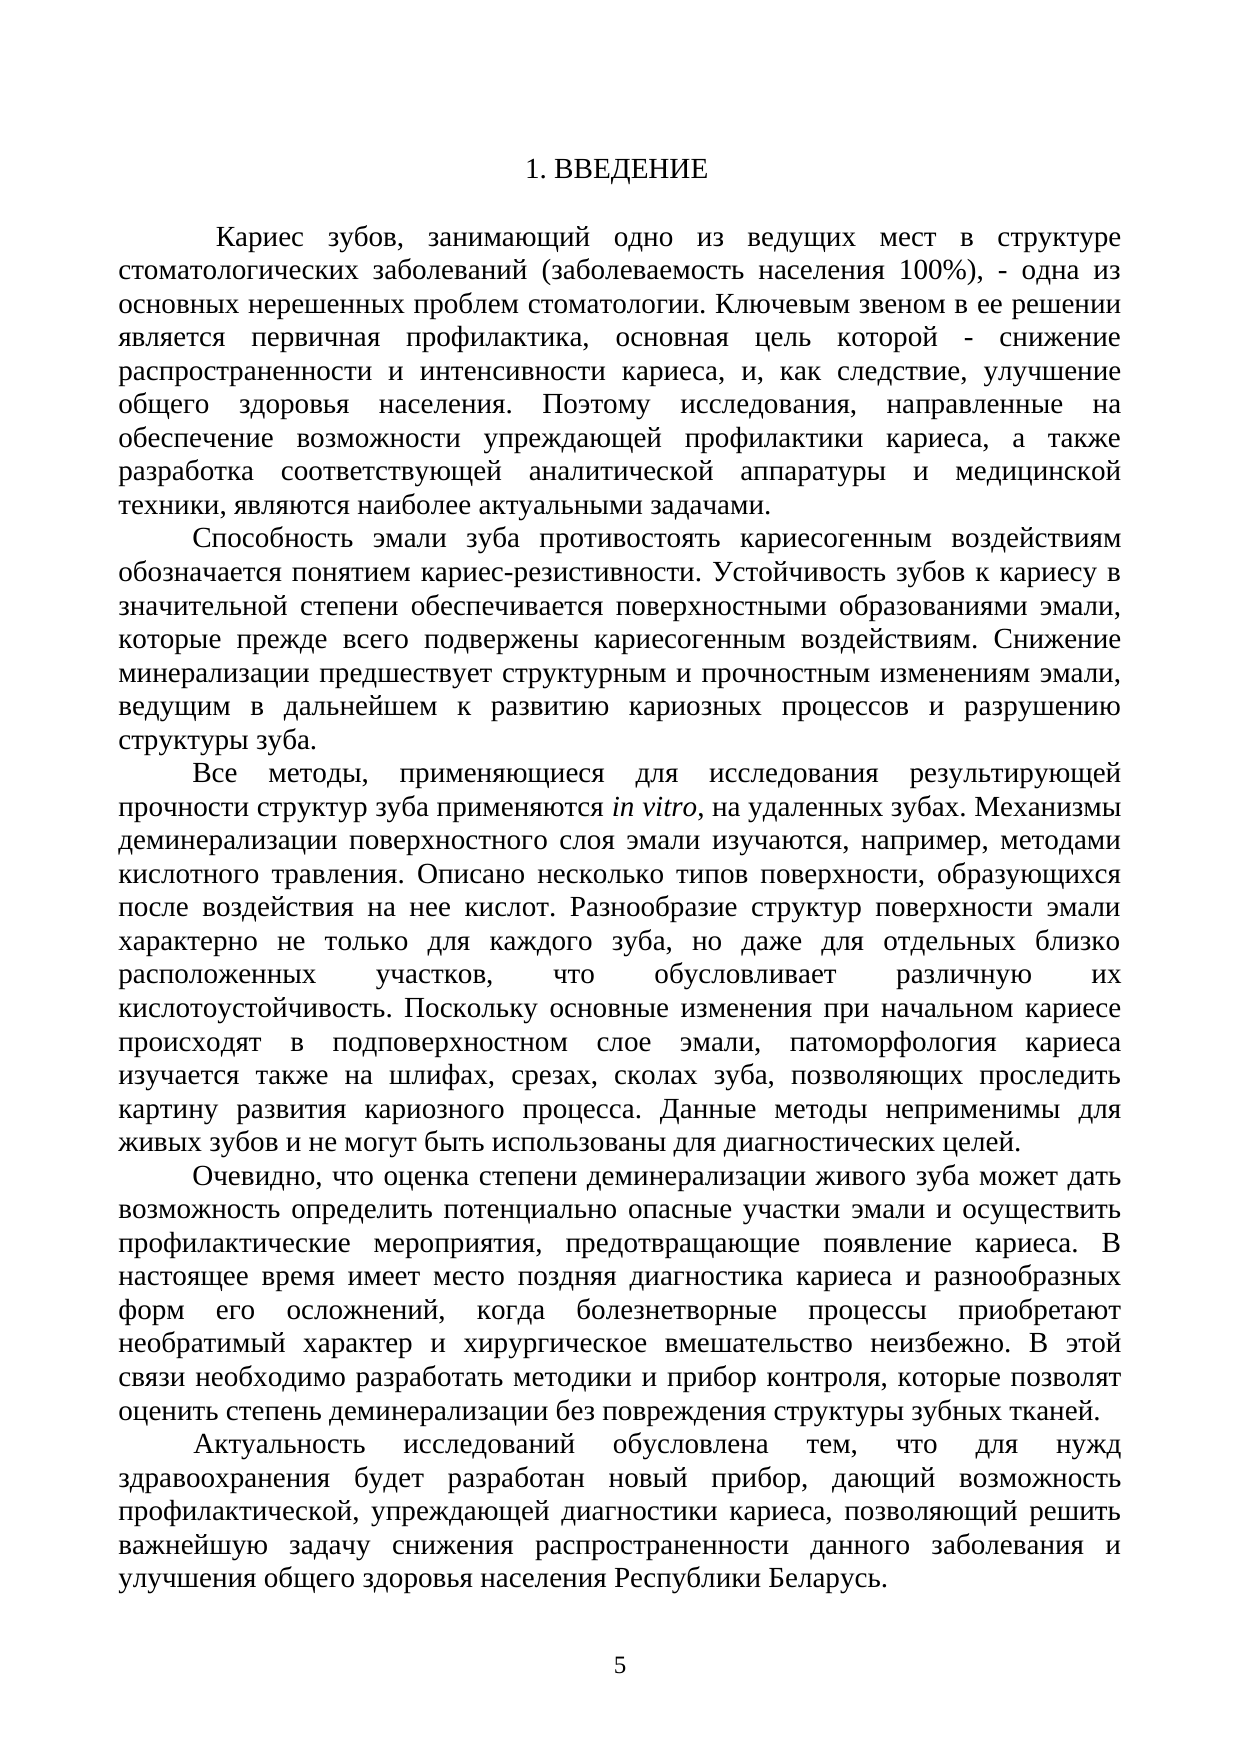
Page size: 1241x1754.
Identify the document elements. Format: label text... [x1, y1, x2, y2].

text 1. ВВЕДЕНИЕ [118, 152, 1122, 185]
text Все методы, применяющиеся для исследования результирующей прочности структур зуба применяются in vitro, на удаленных зубах. Механизмы деминерализации поверхностного слоя эмали изучаются, например, методами кислотного травления. Описано несколько типов поверхности, образующихся после воздействия на нее кислот. Разнообразие структур поверхности эмали характерно не только для каждого зуба, но даже для отдельных близко расположенных участков, что обусловливает различную их кислотоустойчивость. Поскольку основные изменения при начальном кариесе происходят в подповерхностном слое эмали, патоморфология кариеса изучается также на шлифах, срезах, сколах зуба, позволяющих проследить картину развития кариозного процесса. Данные методы неприменимы для живых зубов и не могут быть использованы для диагностических целей. [118, 755, 1122, 1158]
text Актуальность исследований обусловлена тем, что для нужд здравоохранения будет разработан новый прибор, дающий возможность профилактической, упреждающей диагностики кариеса, позволяющий решить важнейшую задачу снижения распространенности данного заболевания и улучшения общего здоровья населения Республики Беларусь. [118, 1426, 1122, 1594]
text Очевидно, что оценка степени деминерализации живого зуба может дать возможность определить потенциально опасные участки эмали и осуществить профилактические мероприятия, предотвращающие появление кариеса. В настоящее время имеет место поздняя диагностика кариеса и разнообразных форм его осложнений, когда болезнетворные процессы приобретают необратимый характер и хирургическое вмешательство неизбежно. В этой связи необходимо разработать методики и прибор контроля, которые позволят оценить степень деминерализации без повреждения структуры зубных тканей. [118, 1158, 1122, 1426]
text Способность эмали зуба противостоять кариесогенным воздействиям обозначается понятием кариес-резистивности. Устойчивость зубов к кариесу в значительной степени обеспечивается поверхностными образованиями эмали, которые прежде всего подвержены кариесогенным воздействиям. Снижение минерализации предшествует структурным и прочностным изменениям эмали, ведущим в дальнейшем к развитию кариозных процессов и разрушению структуры зуба. [118, 521, 1122, 755]
text Кариес зубов, занимающий одно из ведущих мест в структуре стоматологических заболеваний (заболеваемость населения 100%), - одна из основных нерешенных проблем стоматологии. Ключевым звеном в ее решении является первичная профилактика, основная цель которой - снижение распространенности и интенсивности кариеса, и, как следствие, улучшение общего здоровья населения. Поэтому исследования, направленные на обеспечение возможности упреждающей профилактики кариеса, а также разработка соответствующей аналитической аппаратуры и медицинской техники, являются наиболее актуальными задачами. [118, 219, 1122, 521]
